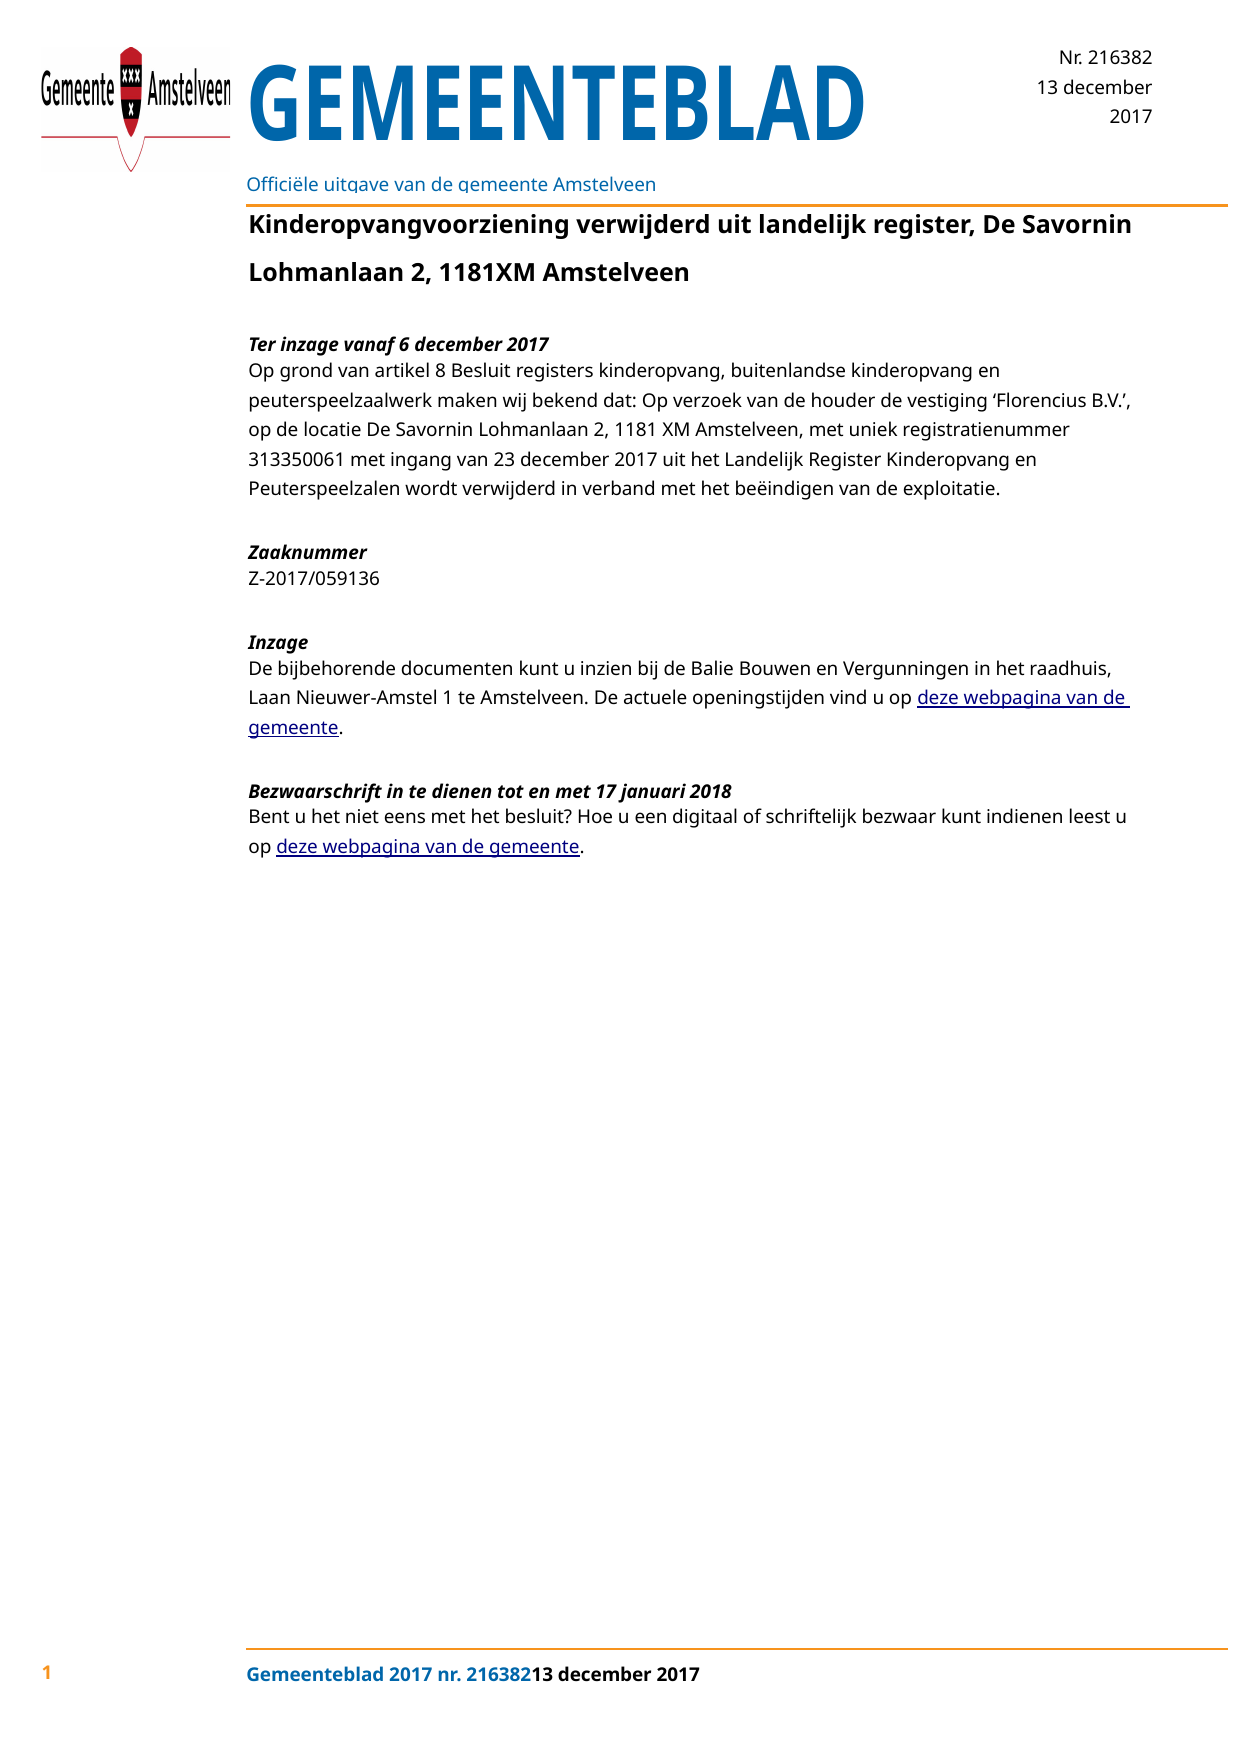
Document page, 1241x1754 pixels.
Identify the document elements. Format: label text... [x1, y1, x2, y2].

text De bijbehorende documenten kunt u inzien bij de Balie Bouwen en Vergunningen in het raadhuis, Laan Nieuwer-Amstel 1 te Amstelveen. De actuele openingstijden vind u op deze webpagina van de gemeente. [248, 655, 1152, 740]
text Inzage [248, 629, 1152, 655]
text Op grond van artikel 8 Besluit registers kinderopvang, buitenlandse kinderopvang en peuterspeelzaalwerk maken wij bekend dat: Op verzoek van de houder de vestiging ‘Florencius B.V.’, op de locatie De Savornin Lohmanlaan 2, 1181 XM Amstelveen, met uniek registratienummer 313350061 met ingang van 23 december 2017 uit het Landelijk Register Kinderopvang en Peuterspeelzalen wordt verwijderd in verband met het beëindigen van de exploitatie. [248, 357, 1152, 501]
text Ter inzage vanaf 6 december 2017 [248, 331, 1152, 357]
text Bezwaarschrift in te dienen tot en met 17 januari 2018 [248, 778, 1152, 804]
picture [41, 47, 231, 172]
text Kinderopvangvoorziening verwijderd uit landelijk register, De Savornin Lohmanlaan 2, 1181XM Amstelveen [248, 207, 1152, 288]
text Zaaknummer [248, 539, 1152, 565]
text Z-2017/059136 [248, 565, 1152, 591]
text Bent u het niet eens met het besluit? Hoe u een digitaal of schriftelijk bezwaar kunt indienen leest u op deze webpagina van de gemeente. [248, 804, 1152, 859]
